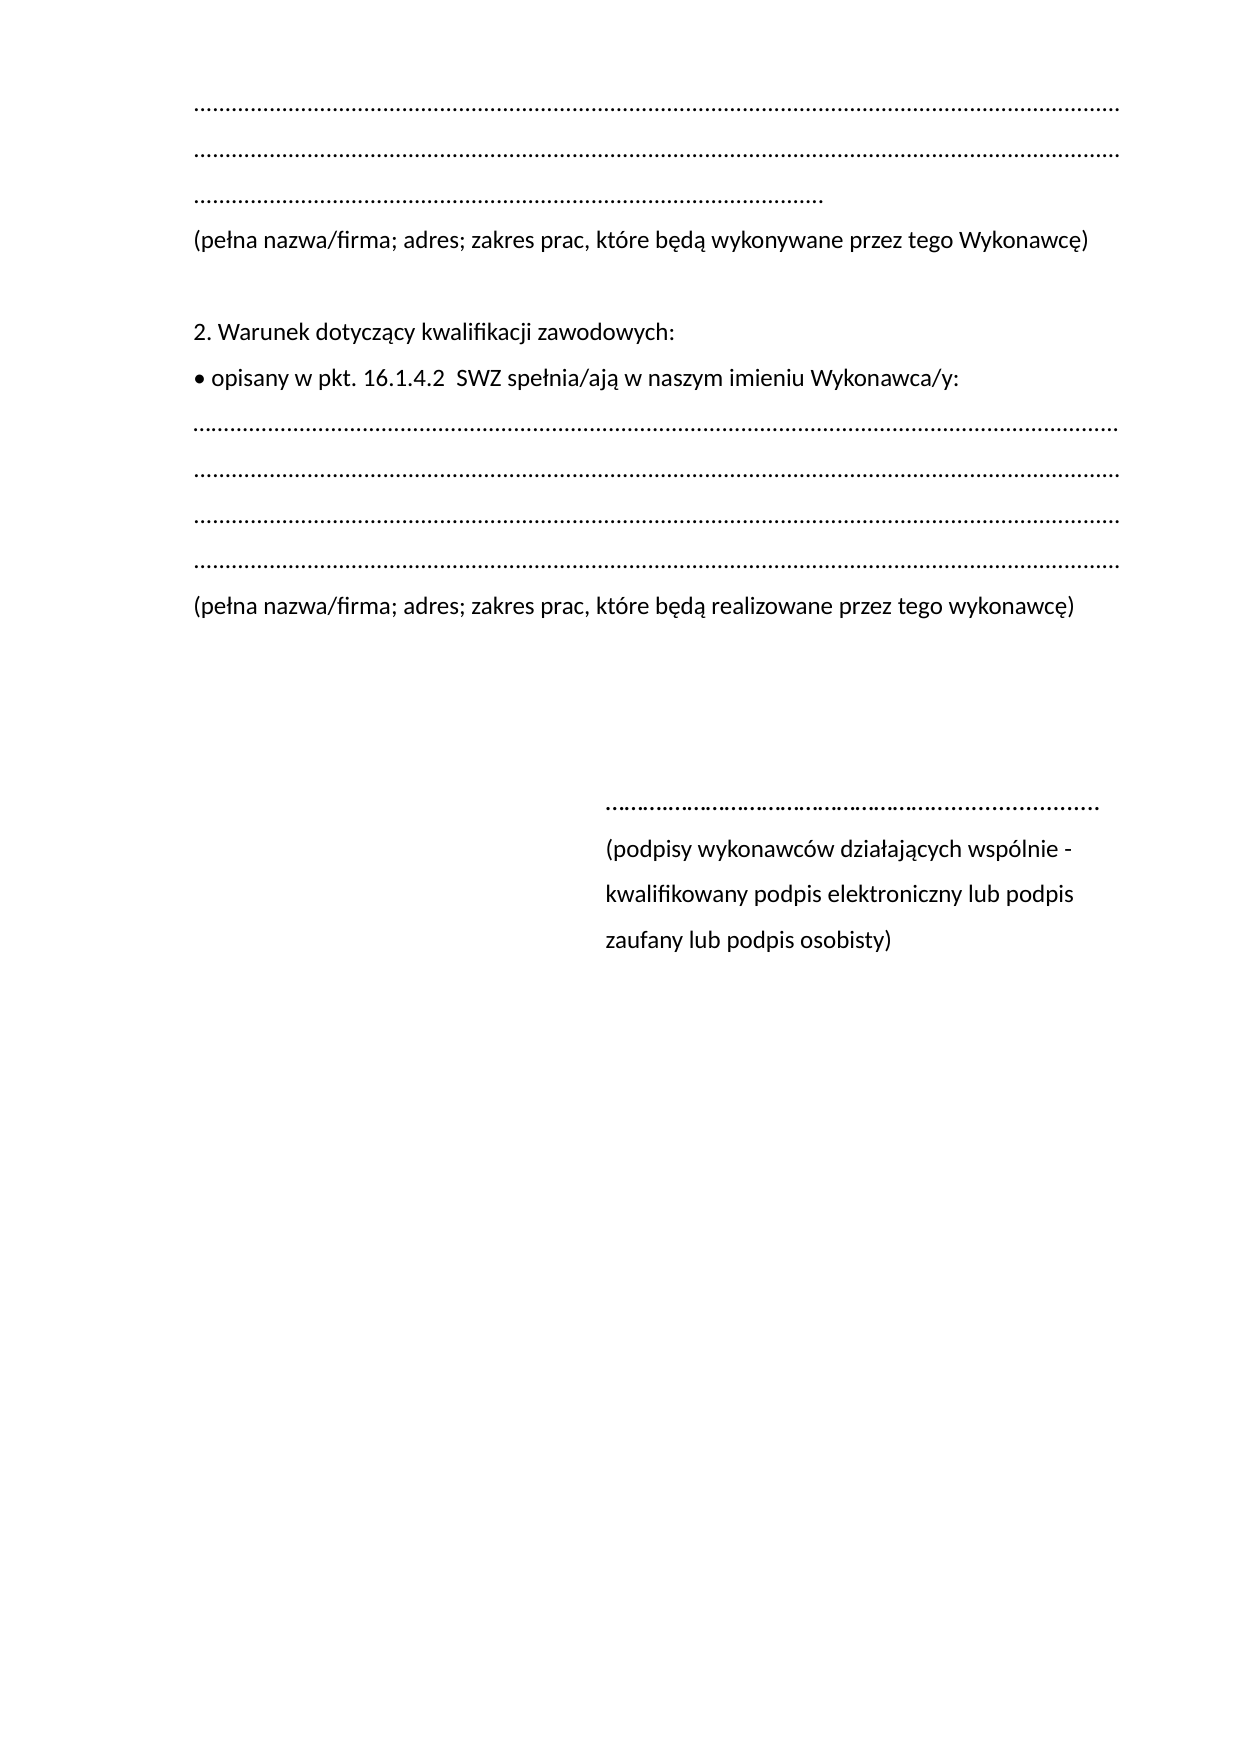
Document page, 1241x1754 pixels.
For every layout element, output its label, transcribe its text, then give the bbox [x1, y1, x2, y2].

list .......................................................................................................................................................................................................................................................................................................................................................................................................... [156, 87, 1122, 209]
list (pełna nazwa/firma; adres; zakres prac, które będą wykonywane przez tego Wykonawcę) [156, 224, 1122, 255]
text ……….…………………………………….........................(podpisy wykonawców działających wspólnie - kwalifikowany podpis elektroniczny lub podpis zaufany lub podpis osobisty) [605, 784, 1122, 955]
list • opisany w pkt. 16.1.4.2 SWZ spełnia/ają w naszym imieniu Wykonawca/y: …......................................................................................................................................................................................................................................................................................................................................................................................................................................................................................................................................................................................................... [156, 362, 1122, 575]
list 2. Warunek dotyczący kwalifikacji zawodowych: [156, 316, 1122, 346]
list (pełna nazwa/firma; adres; zakres prac, które będą realizowane przez tego wykonawcę) [156, 590, 1122, 621]
